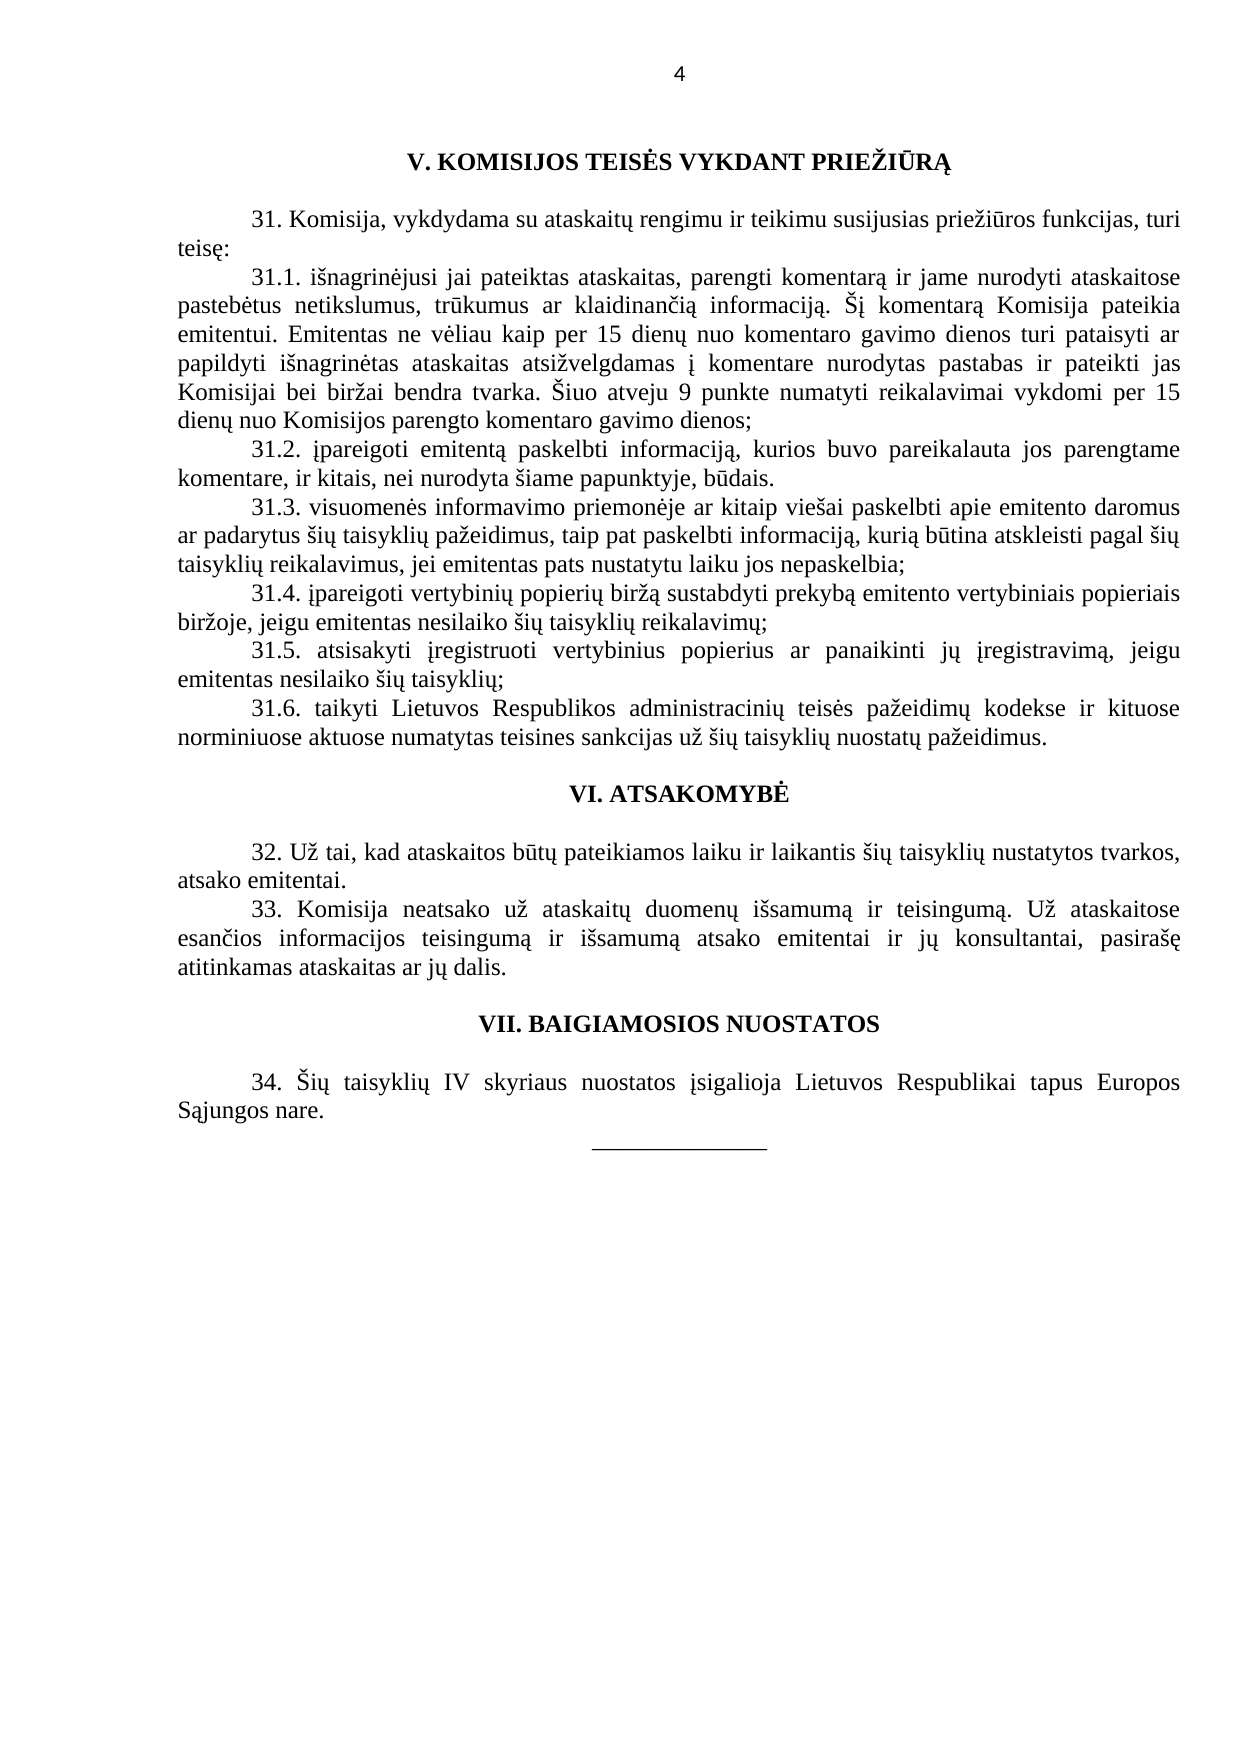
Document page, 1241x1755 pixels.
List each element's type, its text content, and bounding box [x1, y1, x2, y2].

text 34. Šių taisyklių IV skyriaus nuostatos įsigalioja Lietuvos Respublikai tapus Europos Sąjungos nare. [177, 1067, 1181, 1124]
text VII. BAIGIAMOSIOS NUOSTATOS [177, 1009, 1181, 1038]
text 31.4. įpareigoti vertybinių popierių biržą sustabdyti prekybą emitento vertybiniais popieriais biržoje, jeigu emitentas nesilaiko šių taisyklių reikalavimų; [177, 578, 1181, 636]
text ______________ [177, 1124, 1181, 1153]
text 32. Už tai, kad ataskaitos būtų pateikiamos laiku ir laikantis šių taisyklių nustatytos tvarkos, atsako emitentai. [177, 837, 1181, 894]
text 31.6. taikyti Lietuvos Respublikos administracinių teisės pažeidimų kodekse ir kituose norminiuose aktuose numatytas teisines sankcijas už šių taisyklių nuostatų pažeidimus. [177, 693, 1181, 751]
text 31. Komisija, vykdydama su ataskaitų rengimu ir teikimu susijusias priežiūros funkcijas, turi teisę: [177, 204, 1181, 262]
text 31.5. atsisakyti įregistruoti vertybinius popierius ar panaikinti jų įregistravimą, jeigu emitentas nesilaiko šių taisyklių; [177, 636, 1181, 693]
text 31.1. išnagrinėjusi jai pateiktas ataskaitas, parengti komentarą ir jame nurodyti ataskaitose pastebėtus netikslumus, trūkumus ar klaidinančią informaciją. Šį komentarą Komisija pateikia emitentui. Emitentas ne vėliau kaip per 15 dienų nuo komentaro gavimo dienos turi pataisyti ar papildyti išnagrinėtas ataskaitas atsižvelgdamas į komentare nurodytas pastabas ir pateikti jas Komisijai bei biržai bendra tvarka. Šiuo atveju 9 punkte numatyti reikalavimai vykdomi per 15 dienų nuo Komisijos parengto komentaro gavimo dienos; [177, 262, 1181, 434]
text VI. ATSAKOMYBĖ [177, 779, 1181, 808]
text 31.3. visuomenės informavimo priemonėje ar kitaip viešai paskelbti apie emitento daromus ar padarytus šių taisyklių pažeidimus, taip pat paskelbti informaciją, kurią būtina atskleisti pagal šių taisyklių reikalavimus, jei emitentas pats nustatytu laiku jos nepaskelbia; [177, 492, 1181, 578]
text 33. Komisija neatsako už ataskaitų duomenų išsamumą ir teisingumą. Už ataskaitose esančios informacijos teisingumą ir išsamumą atsako emitentai ir jų konsultantai, pasirašę atitinkamas ataskaitas ar jų dalis. [177, 894, 1181, 981]
text V. KOMISIJOS TEISĖS VYKDANT PRIEŽIŪRĄ [177, 147, 1181, 176]
text 31.2. įpareigoti emitentą paskelbti informaciją, kurios buvo pareikalauta jos parengtame komentare, ir kitais, nei nurodyta šiame papunktyje, būdais. [177, 434, 1181, 492]
